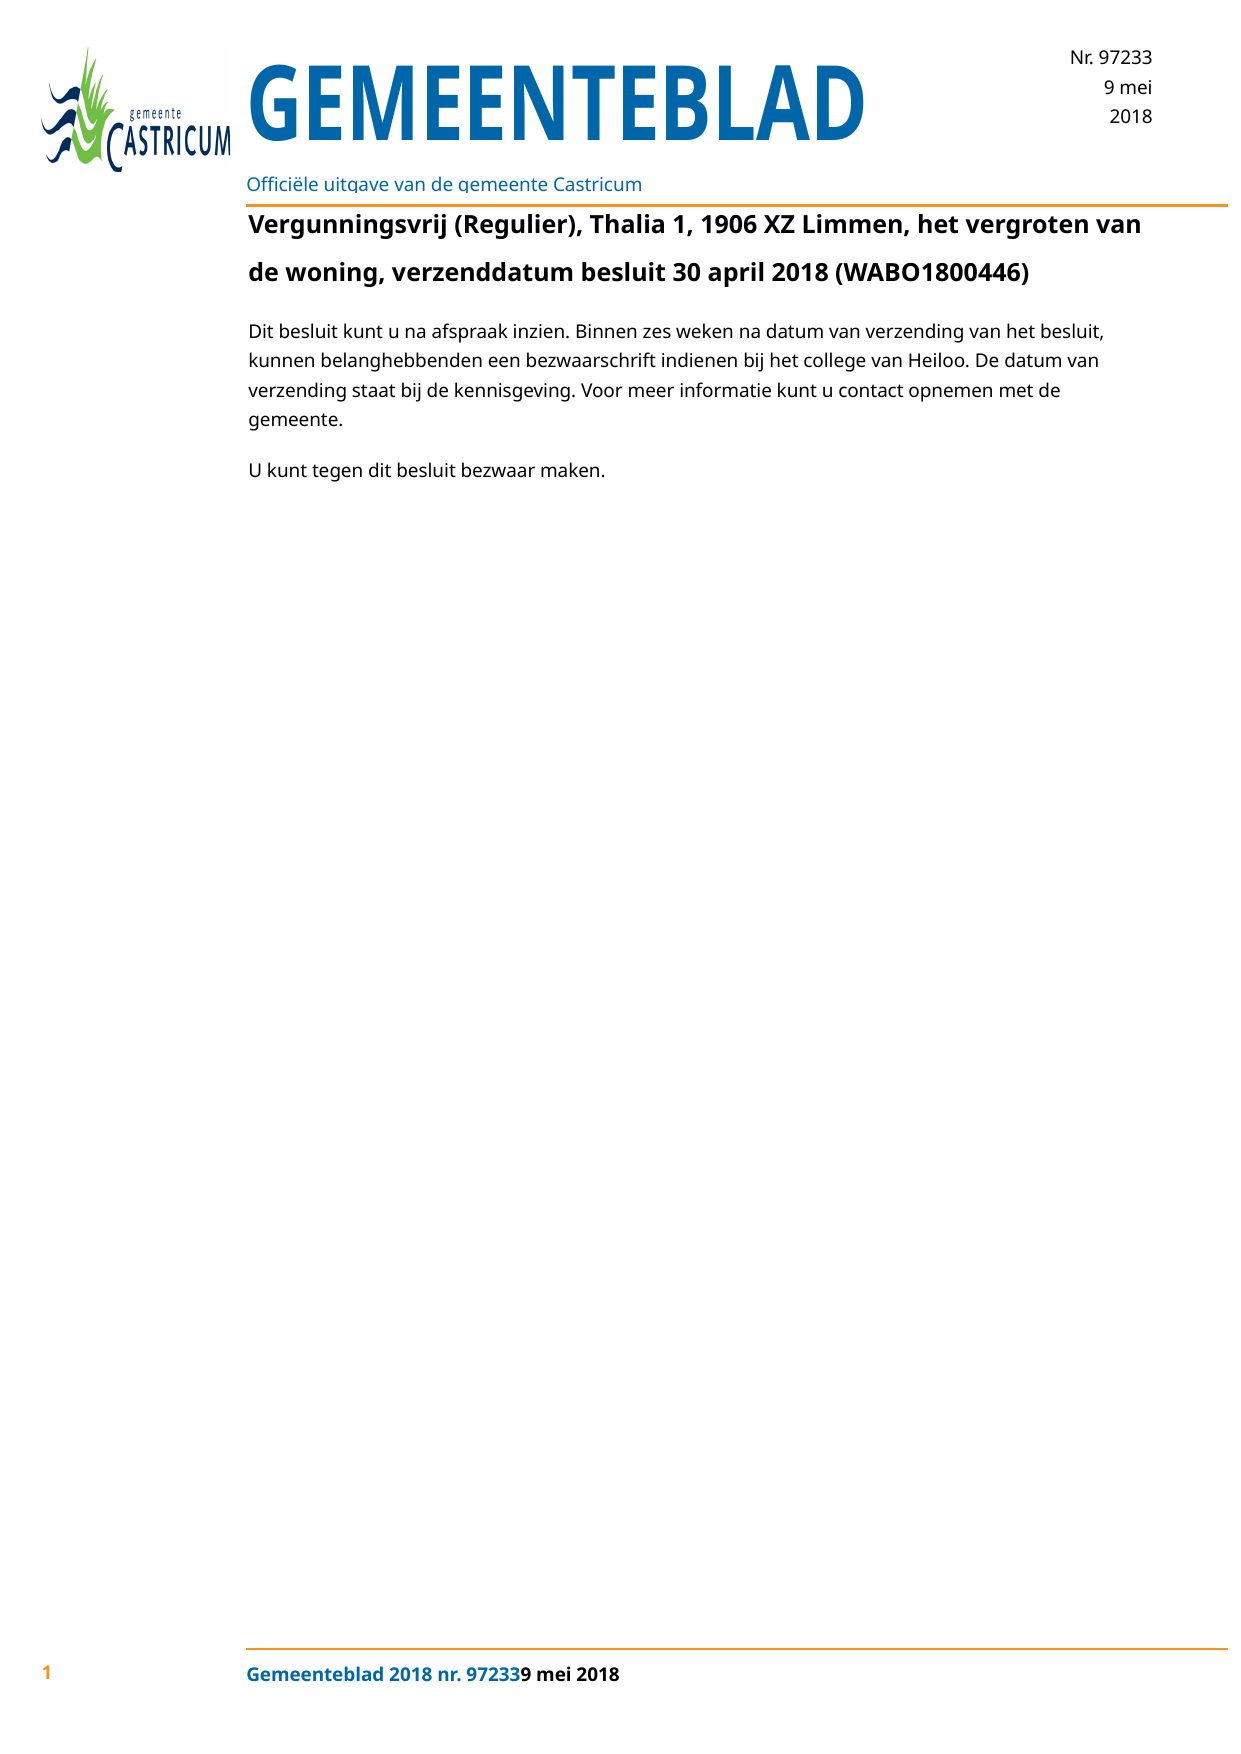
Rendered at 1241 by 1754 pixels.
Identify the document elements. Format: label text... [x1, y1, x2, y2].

text Vergunningsvrij (Regulier), Thalia 1, 1906 XZ Limmen, het vergroten van de woning, verzenddatum besluit 30 april 2018 (WABO1800446) [248, 207, 1152, 288]
text U kunt tegen dit besluit bezwaar maken. [248, 457, 1152, 483]
picture [41, 47, 231, 172]
text Dit besluit kunt u na afspraak inzien. Binnen zes weken na datum van verzending van het besluit, kunnen belanghebbenden een bezwaarschrift indienen bij het college van Heiloo. De datum van verzending staat bij de kennisgeving. Voor meer informatie kunt u contact opnemen met de gemeente. [248, 318, 1152, 432]
